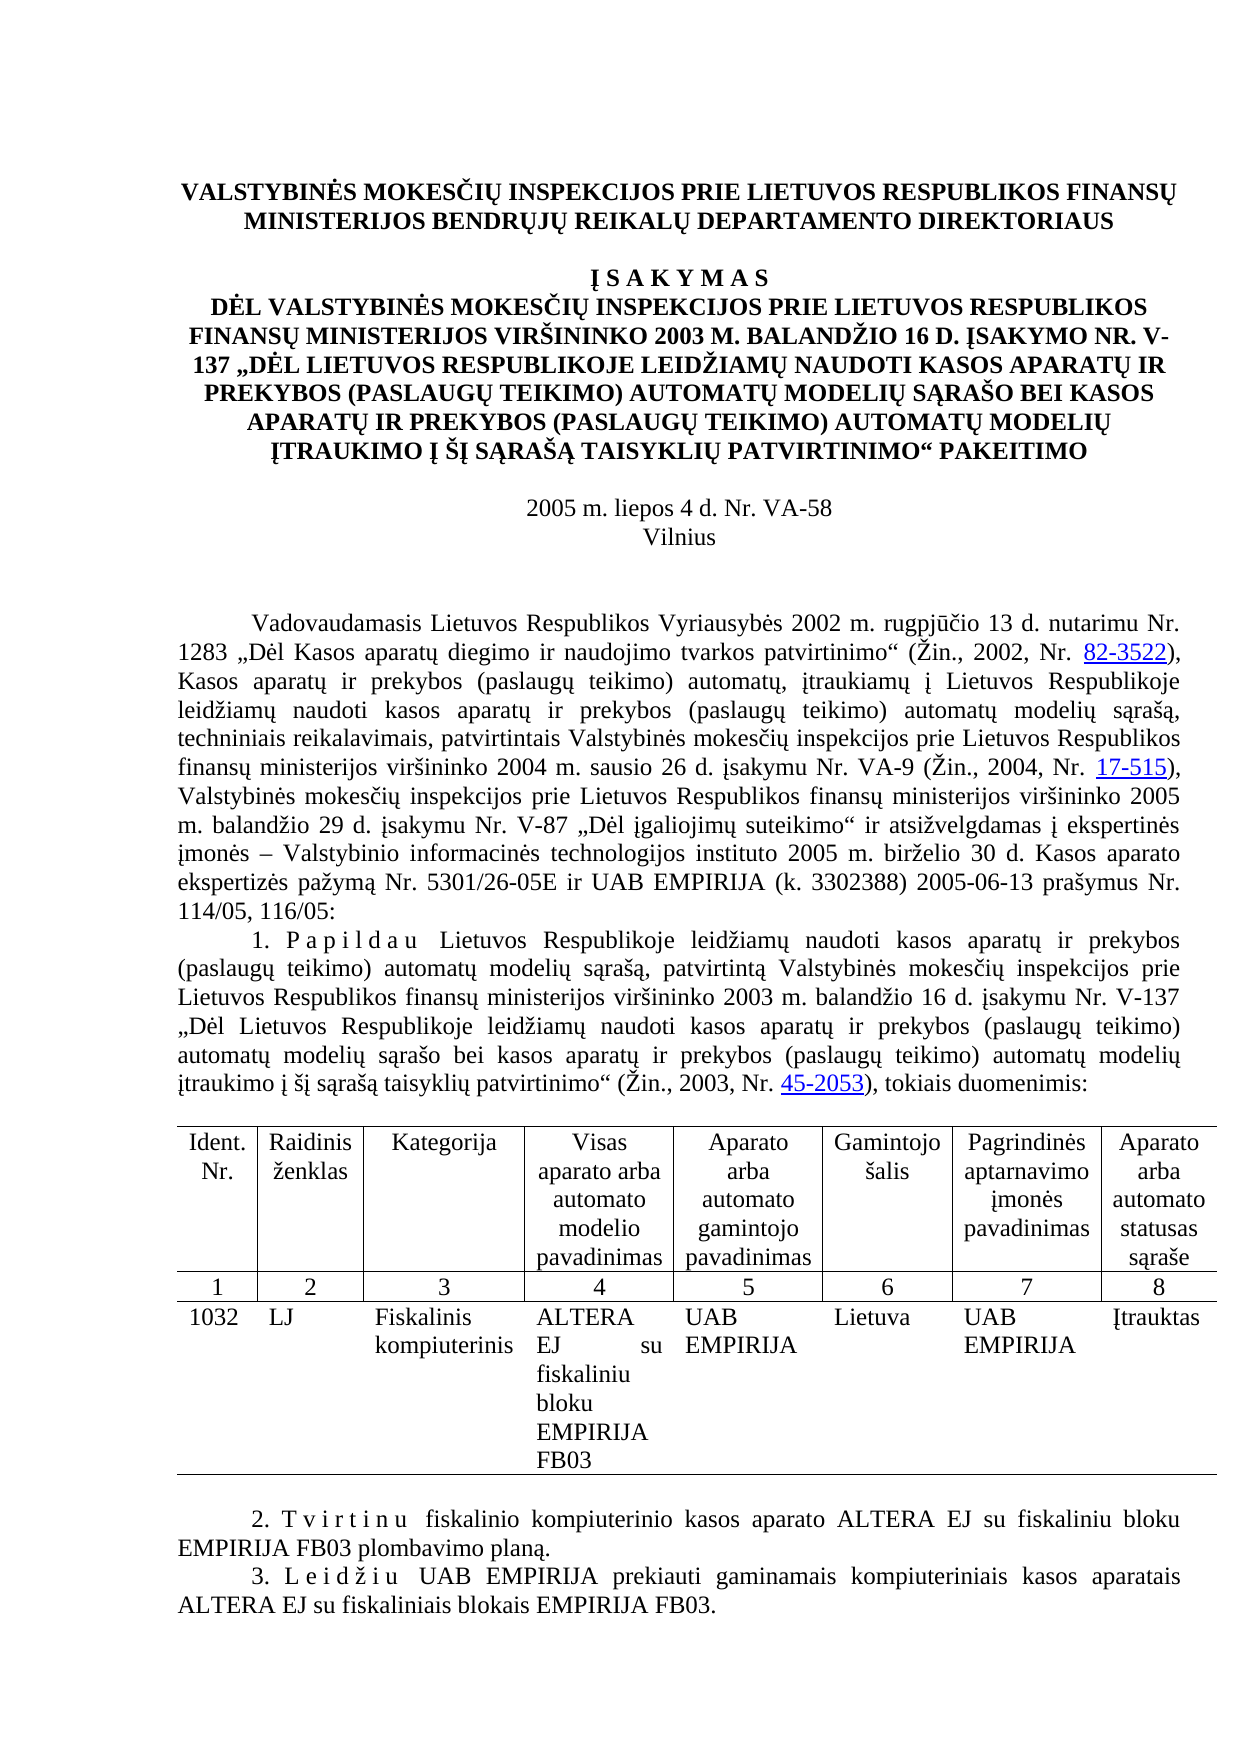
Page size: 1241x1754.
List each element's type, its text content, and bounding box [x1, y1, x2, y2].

text 2. Tvirtinu fiskalinio kompiuterinio kasos aparato ALTERA EJ su fiskaliniu bloku EMPIRIJA FB03 plombavimo planą. [177, 1504, 1181, 1561]
table_cell 5 [674, 1272, 822, 1301]
table_cell UAB EMPIRIJA [674, 1302, 823, 1474]
table_cell 3 [364, 1272, 524, 1301]
table_cell LJ [258, 1302, 363, 1474]
table_header Aparato arba automato gamintojo pavadinimas [674, 1127, 822, 1271]
table_cell 1 [177, 1272, 257, 1301]
table_cell Lietuva [823, 1302, 952, 1474]
table_header Pagrindinės aptarnavimo įmonės pavadinimas [953, 1127, 1101, 1271]
table_header Gamintojo šalis [823, 1127, 952, 1271]
table_cell 4 [525, 1272, 673, 1301]
table_cell Fiskalinis kompiuterinis [363, 1302, 525, 1474]
text DĖL VALSTYBINĖS MOKESČIŲ INSPEKCIJOS PRIE LIETUVOS RESPUBLIKOS FINANSŲ MINISTERIJOS VIRŠININKO 2003 M. BALANDŽIO 16 D. ĮSAKYMO NR. V-137 „DĖL LIETUVOS RESPUBLIKOJE LEIDŽIAMŲ NAUDOTI KASOS APARATŲ IR PREKYBOS (PASLAUGŲ TEIKIMO) AUTOMATŲ MODELIŲ SĄRAŠO BEI KASOS APARATŲ IR PREKYBOS (PASLAUGŲ TEIKIMO) AUTOMATŲ MODELIŲ ĮTRAUKIMO Į ŠĮ SĄRAŠĄ TAISYKLIŲ PATVIRTINIMO“ PAKEITIMO [177, 292, 1181, 465]
table_cell Įtrauktas [1101, 1302, 1217, 1474]
table_header Raidinis ženklas [258, 1127, 363, 1271]
table_header Aparato arba automato statusas sąraše [1102, 1127, 1217, 1271]
text Į S A K Y M A S [177, 263, 1181, 292]
table_cell 1032 [177, 1302, 257, 1474]
text 2005 m. liepos 4 d. Nr. VA-58 [177, 493, 1181, 522]
table_header Visas aparato arba automato modelio pavadinimas [525, 1127, 673, 1271]
table_cell ALTERA EJ su fiskaliniu bloku EMPIRIJA FB03 [525, 1302, 674, 1474]
table_cell 7 [953, 1272, 1101, 1301]
text VALSTYBINĖS MOKESČIŲ INSPEKCIJOS PRIE LIETUVOS RESPUBLIKOS FINANSŲ MINISTERIJOS BENDRŲJŲ REIKALŲ DEPARTAMENTO DIREKTORIAUS [177, 177, 1181, 235]
text Vilnius [177, 522, 1181, 551]
text 3. Leidžiu UAB EMPIRIJA prekiauti gaminamais kompiuteriniais kasos aparatais ALTERA EJ su fiskaliniais blokais EMPIRIJA FB03. [177, 1561, 1181, 1619]
table_cell UAB EMPIRIJA [952, 1302, 1101, 1474]
table_header Kategorija [364, 1127, 524, 1271]
table_cell 6 [823, 1272, 952, 1301]
text 1. Papildau Lietuvos Respublikoje leidžiamų naudoti kasos aparatų ir prekybos (paslaugų teikimo) automatų modelių sąrašą, patvirtintą Valstybinės mokesčių inspekcijos prie Lietuvos Respublikos finansų ministerijos viršininko 2003 m. balandžio 16 d. įsakymu Nr. V-137 „Dėl Lietuvos Respublikoje leidžiamų naudoti kasos aparatų ir prekybos (paslaugų teikimo) automatų modelių sąrašo bei kasos aparatų ir prekybos (paslaugų teikimo) automatų modelių įtraukimo į šį sąrašą taisyklių patvirtinimo“ (Žin., 2003, Nr. 45-2053), tokiais duomenimis: [177, 925, 1181, 1097]
table_header Ident. Nr. [177, 1127, 257, 1271]
text Vadovaudamasis Lietuvos Respublikos Vyriausybės 2002 m. rugpjūčio 13 d. nutarimu Nr. 1283 „Dėl Kasos aparatų diegimo ir naudojimo tvarkos patvirtinimo“ (Žin., 2002, Nr. 82-3522), Kasos aparatų ir prekybos (paslaugų teikimo) automatų, įtraukiamų į Lietuvos Respublikoje leidžiamų naudoti kasos aparatų ir prekybos (paslaugų teikimo) automatų modelių sąrašą, techniniais reikalavimais, patvirtintais Valstybinės mokesčių inspekcijos prie Lietuvos Respublikos finansų ministerijos viršininko 2004 m. sausio 26 d. įsakymu Nr. VA-9 (Žin., 2004, Nr. 17-515), Valstybinės mokesčių inspekcijos prie Lietuvos Respublikos finansų ministerijos viršininko 2005 m. balandžio 29 d. įsakymu Nr. V-87 „Dėl įgaliojimų suteikimo“ ir atsižvelgdamas į ekspertinės įmonės – Valstybinio informacinės technologijos instituto 2005 m. birželio 30 d. Kasos aparato ekspertizės pažymą Nr. 5301/26-05E ir UAB EMPIRIJA (k. 3302388) 2005-06-13 prašymus Nr. 114/05, 116/05: [177, 608, 1181, 925]
table_cell 2 [258, 1272, 363, 1301]
table_cell 8 [1102, 1272, 1217, 1301]
